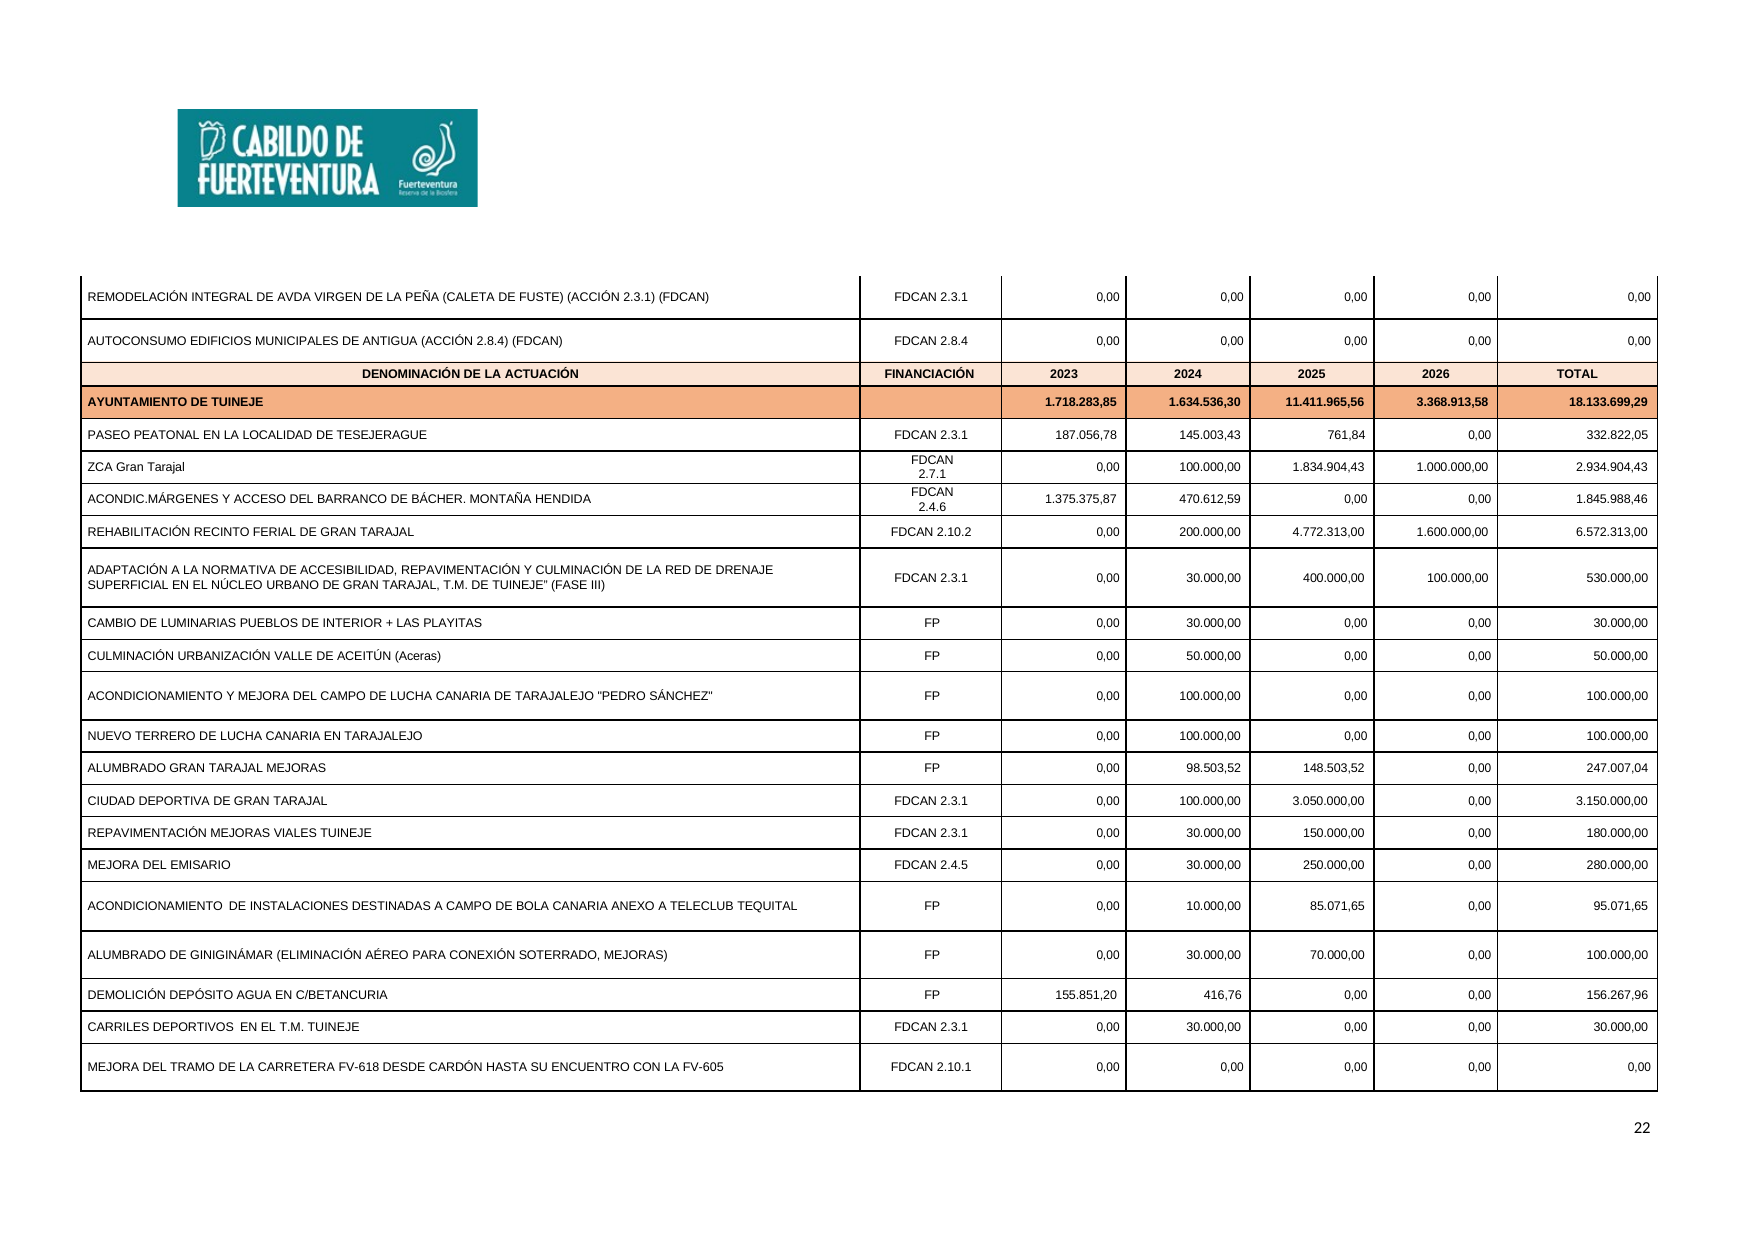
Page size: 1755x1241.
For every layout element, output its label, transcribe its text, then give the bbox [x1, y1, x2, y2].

table_cell 247.007,04 [1498, 753, 1657, 783]
table_cell 0,00 [1375, 979, 1497, 1010]
table_cell 0,00 [1002, 882, 1125, 930]
table_cell 1.375.375,87 [1002, 484, 1125, 515]
table_cell 1.600.000,00 [1375, 516, 1497, 547]
table_header 0,00 [1002, 276, 1125, 318]
table_cell ALUMBRADO DE GINIGINÁMAR (ELIMINACIÓN AÉREO PARA CONEXIÓN SOTERRADO, MEJORAS) [82, 932, 859, 978]
table_cell REHABILITACIÓN RECINTO FERIAL DE GRAN TARAJAL [82, 516, 859, 547]
table_cell 10.000,00 [1127, 882, 1249, 930]
table_cell FDCAN 2.4.5 [861, 850, 1001, 881]
table_cell 0,00 [1375, 932, 1497, 978]
table_cell 0,00 [1127, 320, 1249, 361]
table_cell 0,00 [1251, 320, 1373, 361]
table_cell FP [861, 979, 1001, 1010]
table_cell 200.000,00 [1127, 516, 1249, 547]
table_cell 30.000,00 [1127, 1012, 1249, 1042]
table_cell 0,00 [1375, 882, 1497, 930]
table_cell ADAPTACIÓN A LA NORMATIVA DE ACCESIBILIDAD, REPAVIMENTACIÓN Y CULMINACIÓN DE LA RED DE DRENAJE SUPERFICIAL EN EL NÚCLEO URBANO DE GRAN TARAJAL, T.M. DE TUINEJE” (FASE III) [82, 549, 859, 606]
table_cell 145.003,43 [1127, 419, 1249, 450]
table_cell PASEO PEATONAL EN LA LOCALIDAD DE TESEJERAGUE [82, 419, 859, 450]
table_cell 0,00 [1375, 753, 1497, 783]
table_cell 0,00 [1498, 320, 1657, 361]
table_cell FDCAN 2.7.1 [861, 452, 1001, 482]
table_cell FDCAN 2.10.1 [861, 1044, 1001, 1090]
table_cell DENOMINACIÓN DE LA ACTUACIÓN [82, 363, 859, 385]
table_cell FDCAN 2.10.2 [861, 516, 1001, 547]
table_cell ALUMBRADO GRAN TARAJAL MEJORAS [82, 753, 859, 783]
table_cell 0,00 [1375, 785, 1497, 816]
table_cell CULMINACIÓN URBANIZACIÓN VALLE DE ACEITÚN (Aceras) [82, 640, 859, 671]
table_cell 0,00 [1002, 1044, 1125, 1090]
table_cell 0,00 [1002, 817, 1125, 848]
table_cell 100.000,00 [1127, 452, 1249, 482]
table_cell 95.071,65 [1498, 882, 1657, 930]
table_cell 2024 [1127, 363, 1249, 385]
table_cell 30.000,00 [1127, 549, 1249, 606]
table_cell 0,00 [1002, 753, 1125, 783]
table_cell 0,00 [1375, 640, 1497, 671]
table_cell FDCAN 2.4.6 [861, 484, 1001, 515]
table_cell FP [861, 753, 1001, 783]
table_cell 155.851,20 [1002, 979, 1125, 1010]
table_header 0,00 [1498, 276, 1657, 318]
table_cell 100.000,00 [1375, 549, 1497, 606]
table_cell 50.000,00 [1498, 640, 1657, 671]
table_cell FP [861, 721, 1001, 751]
table_cell 0,00 [1375, 817, 1497, 848]
table_cell 70.000,00 [1251, 932, 1373, 978]
table_cell FP [861, 672, 1001, 719]
table_cell 148.503,52 [1251, 753, 1373, 783]
table_cell 30.000,00 [1498, 608, 1657, 638]
table_cell CAMBIO DE LUMINARIAS PUEBLOS DE INTERIOR + LAS PLAYITAS [82, 608, 859, 638]
table_cell 150.000,00 [1251, 817, 1373, 848]
table_cell FINANCIACIÓN [861, 363, 1001, 385]
table_cell 180.000,00 [1498, 817, 1657, 848]
table_cell 530.000,00 [1498, 549, 1657, 606]
table_cell 98.503,52 [1127, 753, 1249, 783]
table_cell 30.000,00 [1127, 608, 1249, 638]
table_cell 0,00 [1251, 1012, 1373, 1042]
table_cell 3.368.913,58 [1375, 387, 1497, 418]
table_cell 3.050.000,00 [1251, 785, 1373, 816]
table_cell 0,00 [1002, 640, 1125, 671]
table_cell 0,00 [1002, 320, 1125, 361]
table_cell ACONDICIONAMIENTO DE INSTALACIONES DESTINADAS A CAMPO DE BOLA CANARIA ANEXO A TELECLUB TEQUITAL [82, 882, 859, 930]
table_cell 470.612,59 [1127, 484, 1249, 515]
table_cell 30.000,00 [1127, 817, 1249, 848]
table_cell 0,00 [1002, 785, 1125, 816]
table_cell ACONDICIONAMIENTO Y MEJORA DEL CAMPO DE LUCHA CANARIA DE TARAJALEJO "PEDRO SÁNCHEZ" [82, 672, 859, 719]
table_cell 0,00 [1251, 608, 1373, 638]
table_cell 0,00 [1002, 516, 1125, 547]
table_cell MEJORA DEL EMISARIO [82, 850, 859, 881]
table_cell 30.000,00 [1127, 932, 1249, 978]
table_cell 416,76 [1127, 979, 1249, 1010]
table_cell 280.000,00 [1498, 850, 1657, 881]
table_cell 0,00 [1002, 1012, 1125, 1042]
table_cell 85.071,65 [1251, 882, 1373, 930]
table_cell FDCAN 2.3.1 [861, 549, 1001, 606]
table_cell 0,00 [1127, 1044, 1249, 1090]
table_cell ACONDIC.MÁRGENES Y ACCESO DEL BARRANCO DE BÁCHER. MONTAÑA HENDIDA [82, 484, 859, 515]
table_cell FP [861, 608, 1001, 638]
table_cell [861, 387, 1001, 418]
table_cell CARRILES DEPORTIVOS EN EL T.M. TUINEJE [82, 1012, 859, 1042]
table_cell FDCAN 2.3.1 [861, 817, 1001, 848]
table_cell 1.718.283,85 [1002, 387, 1125, 418]
table_header FDCAN 2.3.1 [861, 276, 1001, 318]
table_cell 0,00 [1002, 721, 1125, 751]
table_cell FP [861, 932, 1001, 978]
table_cell TOTAL [1498, 363, 1657, 385]
table_cell 0,00 [1002, 608, 1125, 638]
table_cell ZCA Gran Tarajal [82, 452, 859, 482]
table_header 0,00 [1127, 276, 1249, 318]
table_cell 1.000.000,00 [1375, 452, 1497, 482]
table_cell 1.834.904,43 [1251, 452, 1373, 482]
table_cell 18.133.699,29 [1498, 387, 1657, 418]
table_cell 0,00 [1251, 979, 1373, 1010]
table_cell 100.000,00 [1127, 721, 1249, 751]
table_cell FP [861, 640, 1001, 671]
table_cell 4.772.313,00 [1251, 516, 1373, 547]
table_cell MEJORA DEL TRAMO DE LA CARRETERA FV-618 DESDE CARDÓN HASTA SU ENCUENTRO CON LA FV-605 [82, 1044, 859, 1090]
table_cell DEMOLICIÓN DEPÓSITO AGUA EN C/BETANCURIA [82, 979, 859, 1010]
table_cell 187.056,78 [1002, 419, 1125, 450]
table_cell 0,00 [1375, 1012, 1497, 1042]
table_cell 100.000,00 [1127, 785, 1249, 816]
table_cell 156.267,96 [1498, 979, 1657, 1010]
table_cell 30.000,00 [1127, 850, 1249, 881]
table_cell 100.000,00 [1498, 672, 1657, 719]
table_cell 761,84 [1251, 419, 1373, 450]
table_cell FDCAN 2.8.4 [861, 320, 1001, 361]
table_cell 0,00 [1251, 721, 1373, 751]
table_cell 2.934.904,43 [1498, 452, 1657, 482]
table_cell FDCAN 2.3.1 [861, 1012, 1001, 1042]
table_cell 30.000,00 [1498, 1012, 1657, 1042]
table_cell 6.572.313,00 [1498, 516, 1657, 547]
table_cell 0,00 [1251, 640, 1373, 671]
table_header 0,00 [1375, 276, 1497, 318]
table_cell 11.411.965,56 [1251, 387, 1373, 418]
table_cell 0,00 [1002, 932, 1125, 978]
table_cell FP [861, 882, 1001, 930]
table_cell AUTOCONSUMO EDIFICIOS MUNICIPALES DE ANTIGUA (ACCIÓN 2.8.4) (FDCAN) [82, 320, 859, 361]
table_cell 0,00 [1002, 672, 1125, 719]
table_cell REPAVIMENTACIÓN MEJORAS VIALES TUINEJE [82, 817, 859, 848]
table_cell 2026 [1375, 363, 1497, 385]
table_cell 250.000,00 [1251, 850, 1373, 881]
table_cell 0,00 [1251, 1044, 1373, 1090]
table_cell 0,00 [1375, 608, 1497, 638]
table_cell 0,00 [1251, 672, 1373, 719]
table_cell 0,00 [1375, 672, 1497, 719]
table_cell CIUDAD DEPORTIVA DE GRAN TARAJAL [82, 785, 859, 816]
table_cell 0,00 [1498, 1044, 1657, 1090]
table_cell 100.000,00 [1498, 721, 1657, 751]
table_cell 400.000,00 [1251, 549, 1373, 606]
table_cell 0,00 [1002, 452, 1125, 482]
table_cell 0,00 [1375, 320, 1497, 361]
table_cell 332.822,05 [1498, 419, 1657, 450]
table_cell FDCAN 2.3.1 [861, 785, 1001, 816]
table_cell 0,00 [1375, 850, 1497, 881]
table_cell 2023 [1002, 363, 1125, 385]
table_cell AYUNTAMIENTO DE TUINEJE [82, 387, 859, 418]
table_cell 0,00 [1375, 721, 1497, 751]
table_cell 2025 [1251, 363, 1373, 385]
table_cell 1.845.988,46 [1498, 484, 1657, 515]
table_header REMODELACIÓN INTEGRAL DE AVDA VIRGEN DE LA PEÑA (CALETA DE FUSTE) (ACCIÓN 2.3.1) (FDCAN) [82, 276, 859, 318]
table_cell 0,00 [1375, 484, 1497, 515]
table_cell 0,00 [1375, 419, 1497, 450]
table_header 0,00 [1251, 276, 1373, 318]
table_cell 3.150.000,00 [1498, 785, 1657, 816]
table_cell 1.634.536,30 [1127, 387, 1249, 418]
table_cell 0,00 [1251, 484, 1373, 515]
table_cell FDCAN 2.3.1 [861, 419, 1001, 450]
table_cell 50.000,00 [1127, 640, 1249, 671]
table_cell 0,00 [1002, 549, 1125, 606]
table_cell 0,00 [1375, 1044, 1497, 1090]
table_cell 0,00 [1002, 850, 1125, 881]
table_cell 100.000,00 [1498, 932, 1657, 978]
table_cell 100.000,00 [1127, 672, 1249, 719]
table_cell NUEVO TERRERO DE LUCHA CANARIA EN TARAJALEJO [82, 721, 859, 751]
